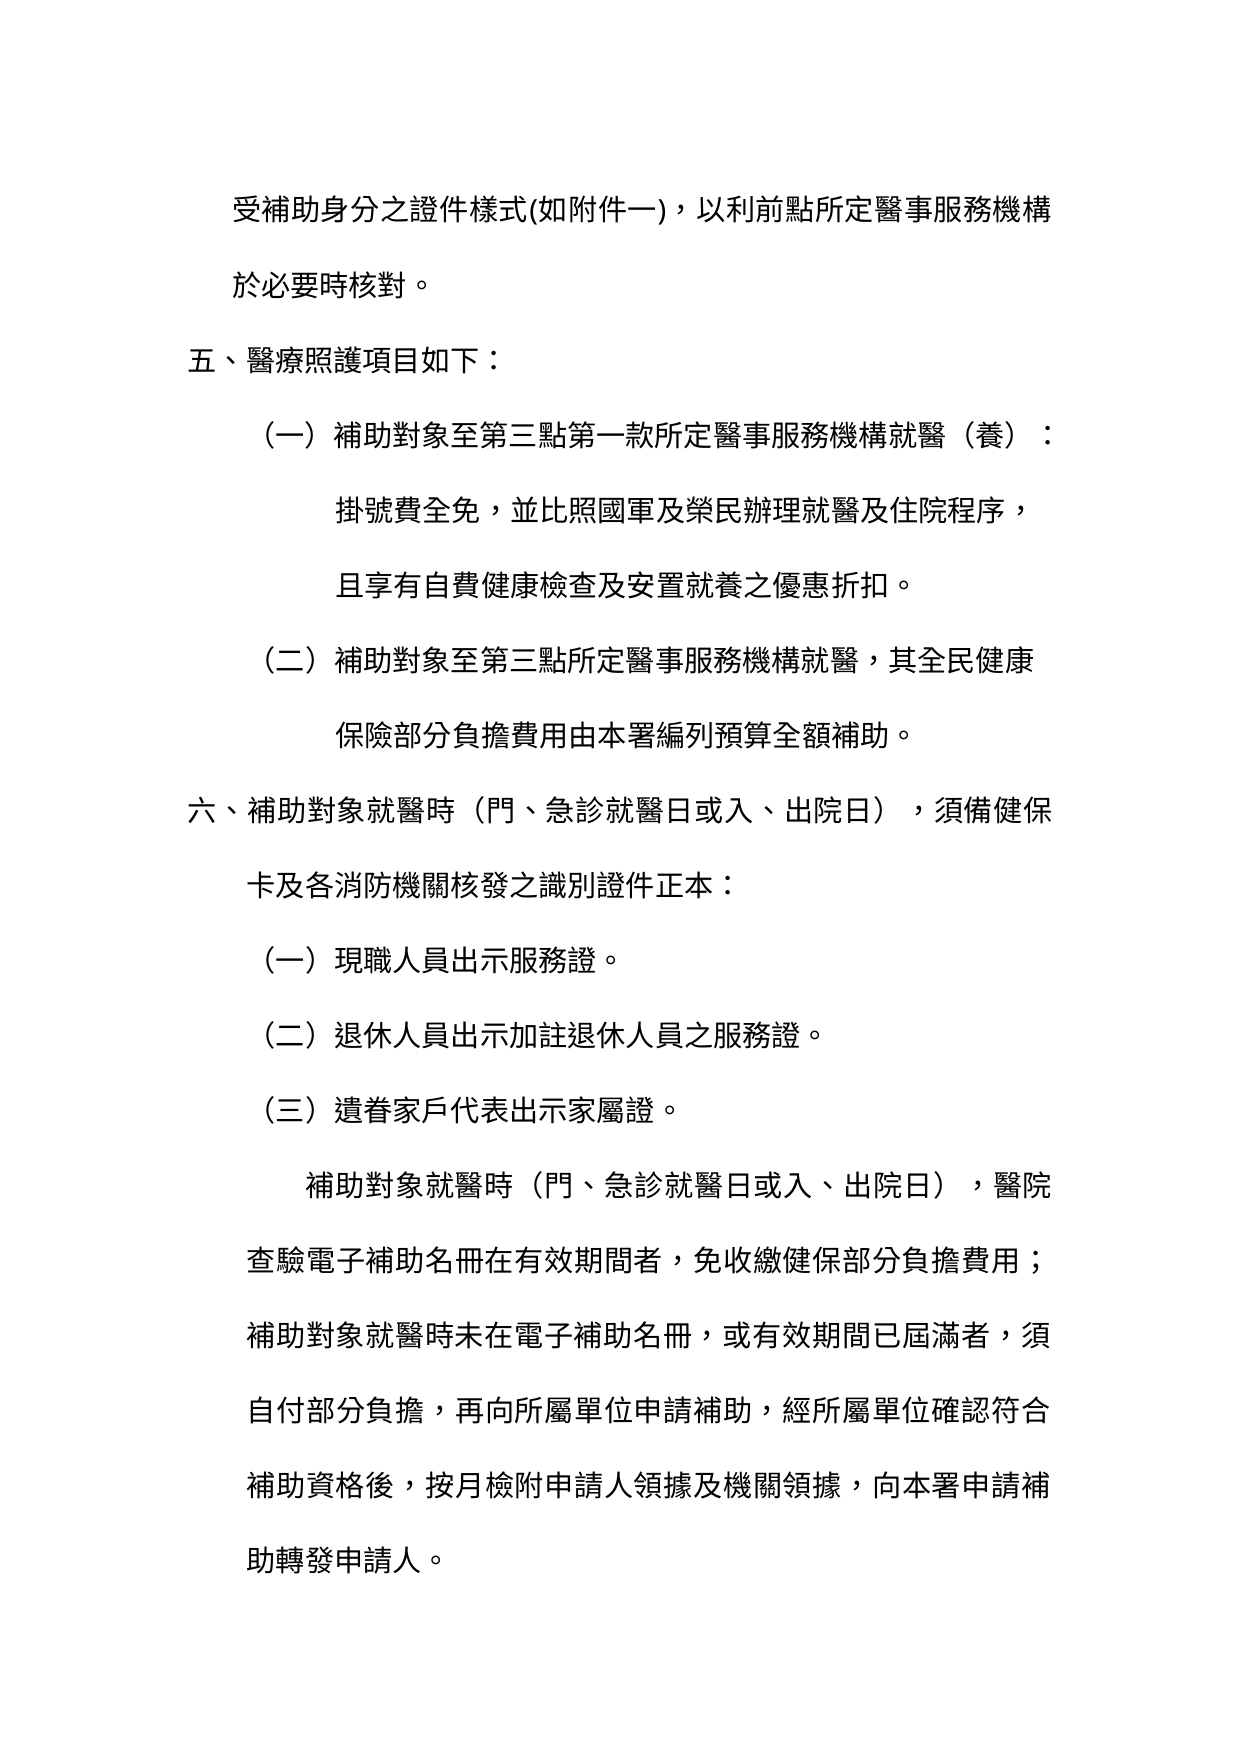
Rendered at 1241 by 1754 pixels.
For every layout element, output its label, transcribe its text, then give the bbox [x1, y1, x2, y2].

text （二）補助對象至第三點所定醫事服務機構就醫，其全民健康保險部分負擔費用由本署編列預算全額補助。 [246, 614, 1053, 764]
text （二）退休人員出示加註退休人員之服務證。 [246, 989, 1053, 1064]
text 六、補助對象就醫時（門、急診就醫日或入、出院日），須備健保卡及各消防機關核發之識別證件正本： [187, 764, 1053, 914]
text 五、醫療照護項目如下： [187, 314, 1053, 389]
text 受補助身分之證件樣式(如附件一)，以利前點所定醫事服務機構於必要時核對。 [232, 164, 1053, 314]
text （三）遺眷家戶代表出示家屬證。 [246, 1064, 1053, 1139]
text （一）補助對象至第三點第一款所定醫事服務機構就醫（養）：掛號費全免，並比照國軍及榮民辦理就醫及住院程序，且享有自費健康檢查及安置就養之優惠折扣。 [246, 389, 1053, 614]
text 補助對象就醫時（門、急診就醫日或入、出院日），醫院查驗電子補助名冊在有效期間者，免收繳健保部分負擔費用；補助對象就醫時未在電子補助名冊，或有效期間已屆滿者，須自付部分負擔，再向所屬單位申請補助，經所屬單位確認符合補助資格後，按月檢附申請人領據及機關領據，向本署申請補助轉發申請人。 [246, 1139, 1053, 1589]
text （一）現職人員出示服務證。 [246, 914, 1053, 989]
